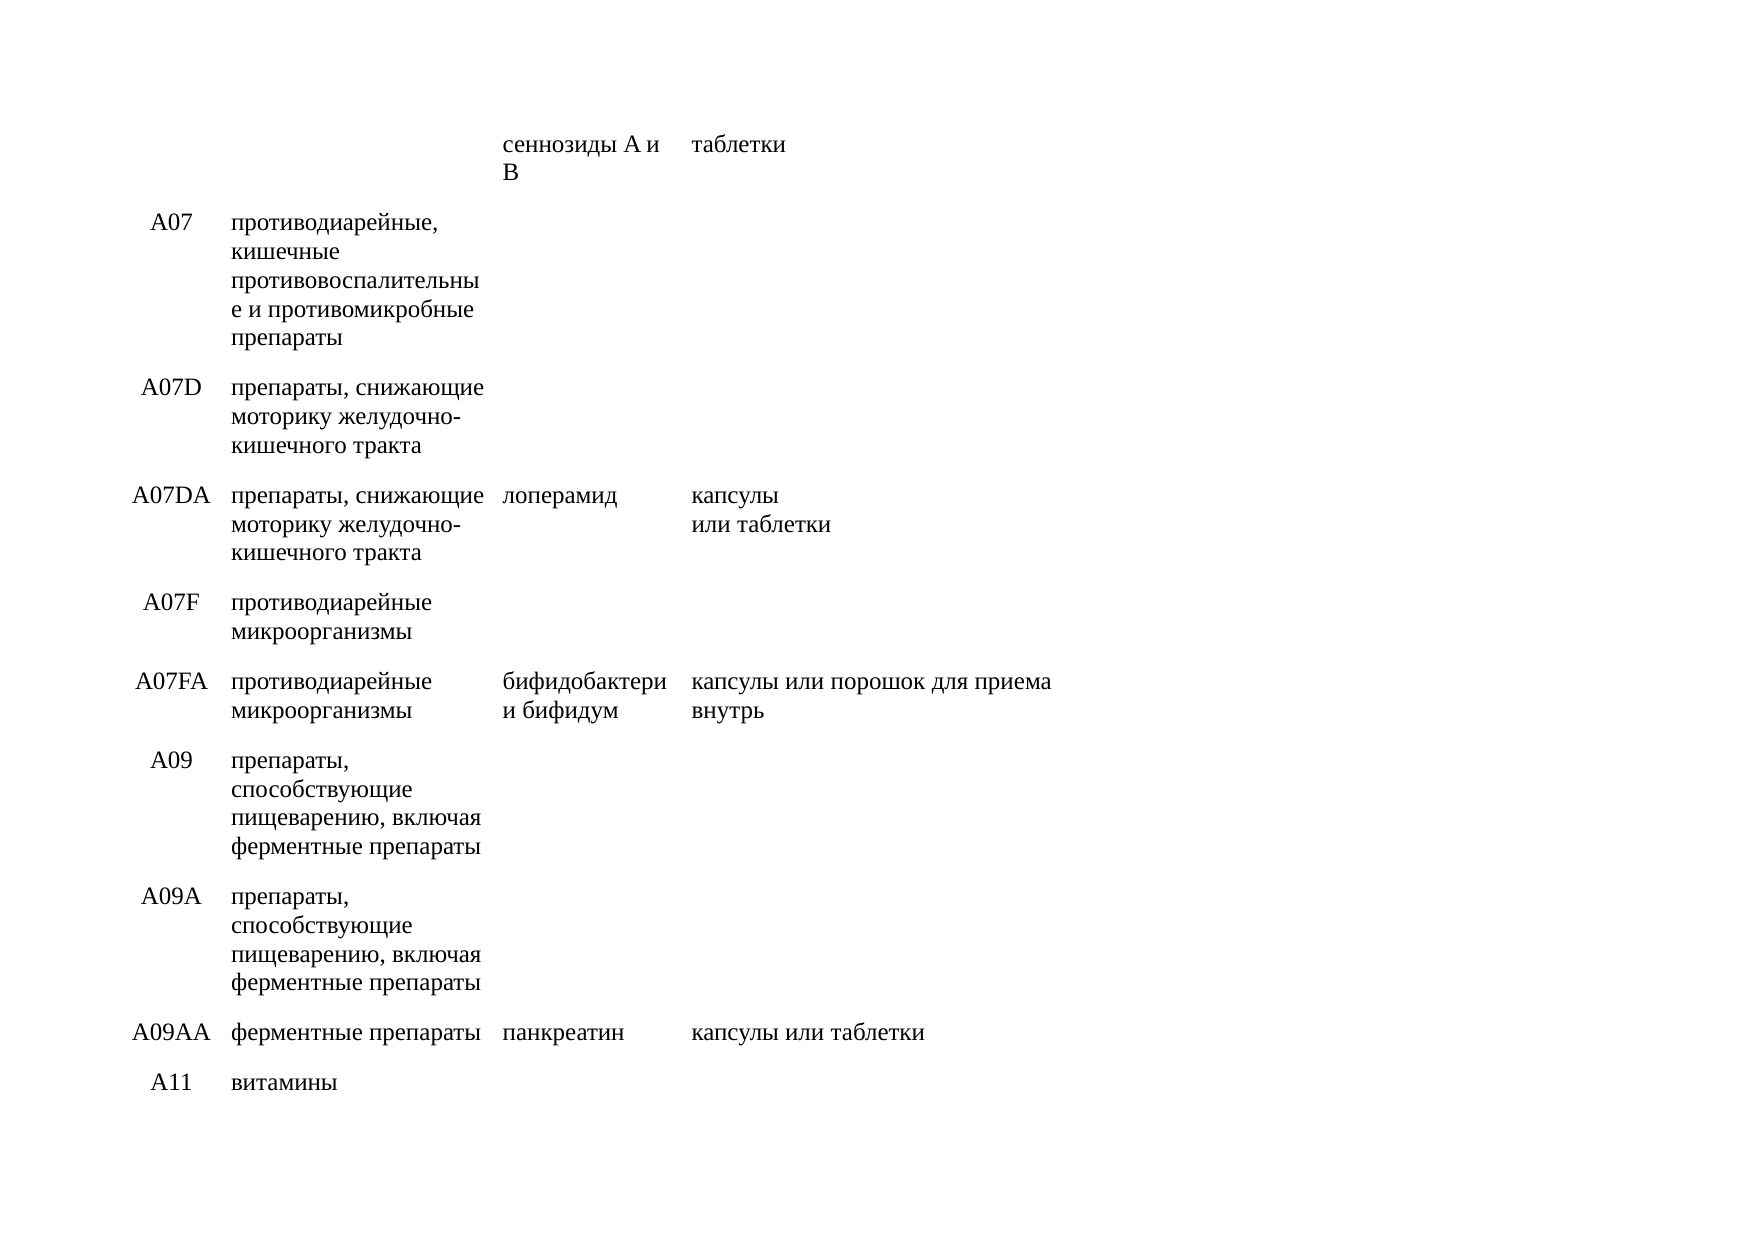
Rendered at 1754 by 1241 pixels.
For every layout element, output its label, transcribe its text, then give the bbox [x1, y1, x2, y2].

table_cell ферментные препараты [224, 1007, 496, 1057]
table_cell [496, 871, 685, 1007]
table_cell лоперамид [496, 469, 685, 577]
table_cell препараты, снижающие моторику желудочно-кишечного тракта [224, 469, 496, 577]
table_cell противодиарейные микроорганизмы [224, 577, 496, 656]
table_cell [685, 362, 1063, 469]
table_cell сеннозиды A и B [496, 118, 685, 197]
table_cell препараты, способствующие пищеварению, включая ферментные препараты [224, 871, 496, 1007]
table_cell [496, 1057, 685, 1107]
table_cell A09AA [118, 1007, 224, 1057]
table_cell препараты, способствующие пищеварению, включая ферментные препараты [224, 734, 496, 871]
table_cell бифидобактерии бифидум [496, 656, 685, 734]
table_cell A09A [118, 871, 224, 1007]
table_cell A07 [118, 197, 224, 362]
table_cell капсулы или таблетки [685, 1007, 1063, 1057]
table_cell A11 [118, 1057, 224, 1107]
table_cell [685, 734, 1063, 871]
table_cell [685, 577, 1063, 656]
table_cell A07FA [118, 656, 224, 734]
table_cell [118, 118, 224, 197]
table_cell панкреатин [496, 1007, 685, 1057]
table_cell A07F [118, 577, 224, 656]
table_cell A07D [118, 362, 224, 469]
table_cell [685, 1057, 1063, 1107]
table_cell [496, 362, 685, 469]
table_cell витамины [224, 1057, 496, 1107]
table_cell противодиарейные, кишечные противовоспалительные и противомикробные препараты [224, 197, 496, 362]
table_cell [224, 118, 496, 197]
table_cell [496, 734, 685, 871]
table_cell капсулы или таблетки [685, 469, 1063, 577]
table_cell препараты, снижающие моторику желудочно-кишечного тракта [224, 362, 496, 469]
table_cell капсулы или порошок для приема внутрь [685, 656, 1063, 734]
table_cell A07DA [118, 469, 224, 577]
table_cell A09 [118, 734, 224, 871]
table_cell [496, 197, 685, 362]
table_cell [685, 197, 1063, 362]
table_cell противодиарейные микроорганизмы [224, 656, 496, 734]
table_cell таблетки [685, 118, 1063, 197]
table_cell [496, 577, 685, 656]
table_cell [685, 871, 1063, 1007]
